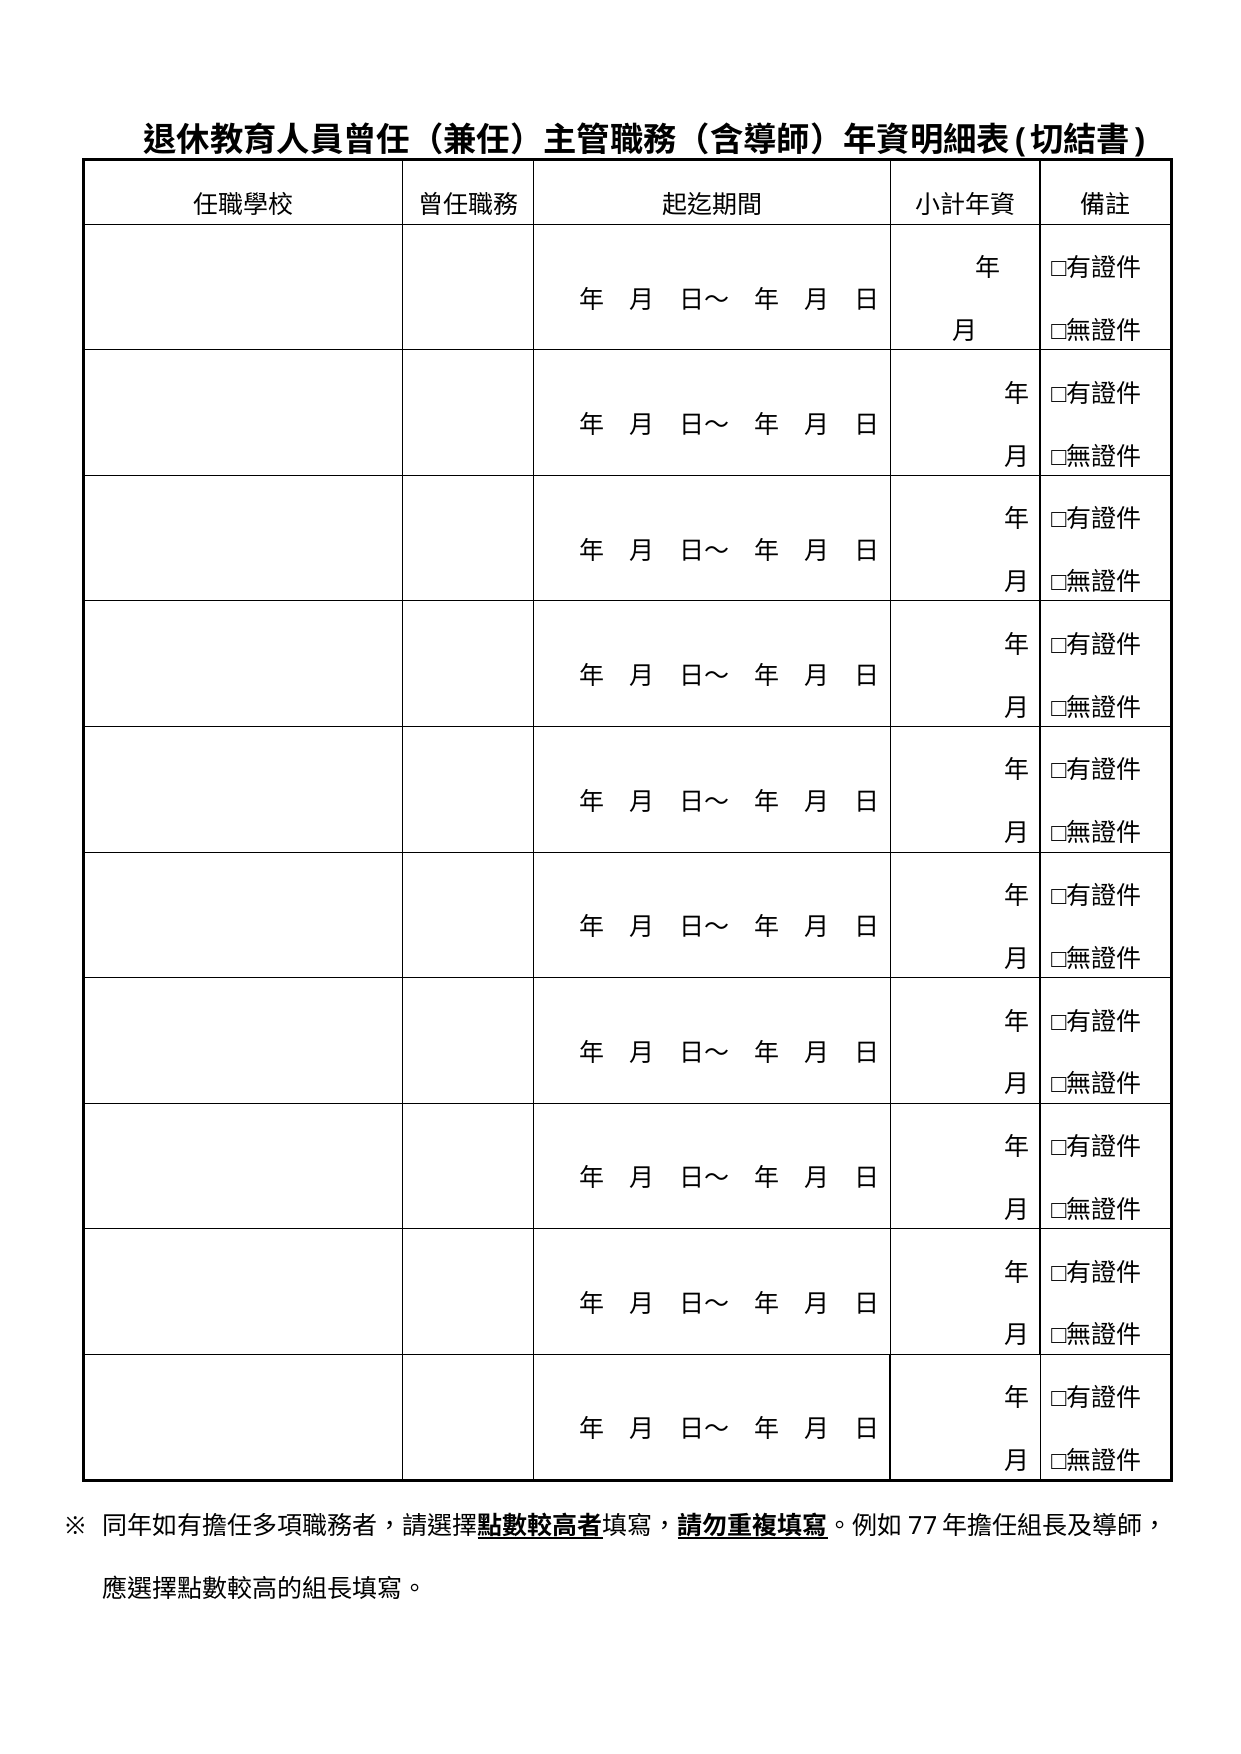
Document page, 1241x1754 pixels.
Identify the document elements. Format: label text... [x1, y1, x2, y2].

table_cell 年 月 [891, 601, 1039, 726]
table_cell [85, 727, 402, 851]
table_cell 年 月 [891, 476, 1039, 600]
table_cell [403, 225, 533, 349]
table_cell 年 月 日～ 年 月 日 [534, 601, 890, 726]
table_cell □有證件 □無證件 [1041, 853, 1170, 977]
table_cell [85, 1229, 402, 1353]
table_cell 年 月 [891, 1104, 1039, 1228]
table_cell □有證件 □無證件 [1041, 476, 1170, 600]
table_cell 年 月 日～ 年 月 日 [534, 476, 890, 600]
table_cell [403, 350, 533, 475]
table_cell [85, 978, 402, 1102]
table_cell 年 月 [891, 225, 1039, 349]
table_cell 年 月 日～ 年 月 日 [534, 1355, 889, 1479]
table_cell [403, 476, 533, 600]
table_cell 年 月 日～ 年 月 日 [534, 1229, 890, 1353]
table_cell [85, 1355, 402, 1479]
text 退休教育人員曾任（兼任）主管職務（含導師）年資明細表(切結書) [65, 96, 1228, 158]
table_cell □有證件 □無證件 [1041, 727, 1170, 851]
table_cell [85, 350, 402, 475]
table_cell □有證件 □無證件 [1041, 350, 1170, 475]
table_cell □有證件 □無證件 [1041, 978, 1170, 1102]
table_cell [403, 601, 533, 726]
table_cell □有證件 □無證件 [1041, 1104, 1170, 1228]
table_cell 年 月 日～ 年 月 日 [534, 350, 890, 475]
table_header 任職學校 [85, 161, 402, 224]
table_cell [85, 601, 402, 726]
table_cell 年 月 日～ 年 月 日 [534, 978, 890, 1102]
table_header 曾任職務 [403, 161, 533, 224]
table_cell [403, 727, 533, 851]
table_cell [403, 1229, 533, 1353]
table_cell □有證件 □無證件 [1041, 1229, 1170, 1353]
table_cell 年 月 日～ 年 月 日 [534, 853, 890, 977]
table_header 小計年資 [891, 161, 1039, 224]
table_header 起迄期間 [534, 161, 890, 224]
table_cell 年 月 [891, 350, 1039, 475]
table_cell [403, 853, 533, 977]
table_cell 年 月 [891, 978, 1039, 1102]
table_cell [85, 476, 402, 600]
table_cell 年 月 日～ 年 月 日 [534, 225, 890, 349]
list 同年如有擔任多項職務者，請選擇點數較高者填寫，請勿重複填寫。例如77年擔任組長及導師，應選擇點數較高的組長填寫。 [65, 1482, 1175, 1607]
table_cell [85, 1104, 402, 1228]
table_cell 年 月 日～ 年 月 日 [534, 727, 890, 851]
table_cell [85, 853, 402, 977]
table_cell □有證件 □無證件 [1041, 225, 1170, 349]
table_header 備註 [1041, 161, 1170, 224]
table_cell [403, 1104, 533, 1228]
table_cell 年 月 [891, 853, 1039, 977]
table_cell 年 月 [891, 1355, 1040, 1479]
table_cell [403, 978, 533, 1102]
table_cell □有證件 □無證件 [1041, 1355, 1170, 1479]
table_cell 年 月 [891, 1229, 1039, 1353]
table_cell 年 月 日～ 年 月 日 [534, 1104, 890, 1228]
table_cell [85, 225, 402, 349]
table_cell [403, 1355, 533, 1479]
table_cell □有證件 □無證件 [1041, 601, 1170, 726]
table_cell 年 月 [891, 727, 1039, 851]
